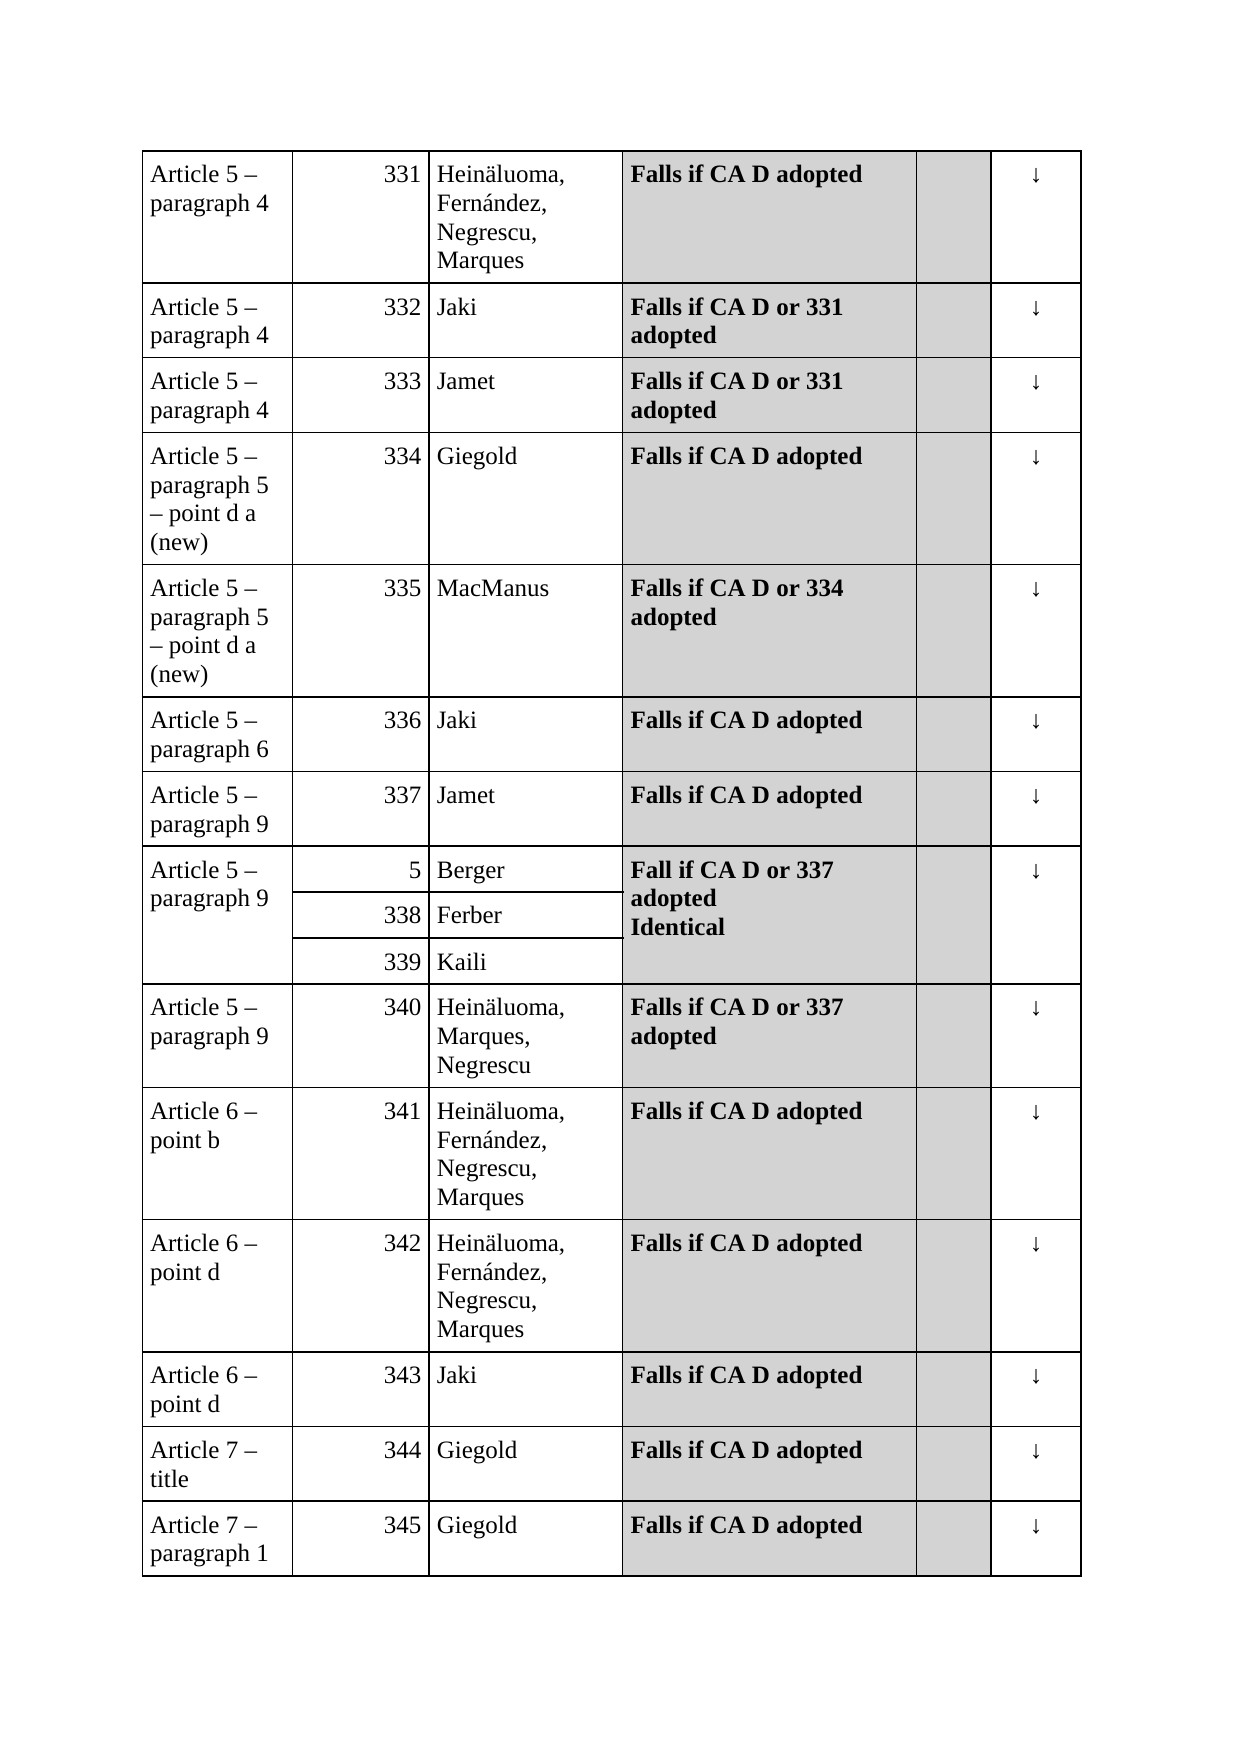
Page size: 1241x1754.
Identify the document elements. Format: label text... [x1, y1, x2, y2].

table_cell ↓ [992, 698, 1080, 771]
table_cell ↓ [992, 1427, 1080, 1500]
table_cell [917, 1353, 990, 1426]
table_cell Falls if CA D or 337 adopted [623, 985, 916, 1087]
table_cell 339 [293, 939, 428, 983]
table_cell [917, 565, 990, 696]
table_cell 345 [293, 1502, 428, 1575]
table_cell Article 5 – paragraph 4 [143, 284, 292, 357]
table_cell 344 [293, 1427, 428, 1500]
table_cell ↓ [992, 1353, 1080, 1426]
table_cell Ferber [430, 893, 622, 937]
table_cell ↓ [992, 358, 1080, 432]
table_cell Giegold [430, 1502, 622, 1575]
table_cell ↓ [992, 284, 1080, 357]
table_cell 343 [293, 1353, 428, 1426]
table_cell [917, 1427, 990, 1500]
table_cell Article 5 – paragraph 4 [143, 152, 292, 282]
table_cell Falls if CA D adopted [623, 698, 916, 771]
table_cell Article 7 – title [143, 1427, 292, 1500]
table_cell 336 [293, 698, 428, 771]
table_cell Article 5 – paragraph 5 – point d a (new) [143, 565, 292, 696]
table_cell ↓ [992, 565, 1080, 696]
table_cell Jaki [430, 1353, 622, 1426]
table_cell Jaki [430, 698, 622, 771]
table_cell Falls if CA D or 334 adopted [623, 565, 916, 696]
table_cell ↓ [992, 772, 1080, 845]
table_cell ↓ [992, 1502, 1080, 1575]
table_cell [917, 985, 990, 1087]
table_cell ↓ [992, 985, 1080, 1087]
table_cell Falls if CA D adopted [623, 1427, 916, 1500]
table_cell Heinäluoma, Marques, Negrescu [430, 985, 622, 1087]
table_cell 338 [293, 893, 428, 937]
table_cell [917, 433, 990, 564]
table_cell Giegold [430, 433, 622, 564]
table_cell Article 5 – paragraph 9 [143, 985, 292, 1087]
table_cell ↓ [992, 1220, 1080, 1351]
table_cell Article 7 – paragraph 1 [143, 1502, 292, 1575]
table_cell 342 [293, 1220, 428, 1351]
table_cell ↓ [992, 1088, 1080, 1219]
table_cell Falls if CA D adopted [623, 152, 916, 282]
table_cell Falls if CA D adopted [623, 772, 916, 845]
table_cell Falls if CA D or 331 adopted [623, 284, 916, 357]
table_cell [917, 772, 990, 845]
table_cell ↓ [992, 433, 1080, 564]
table_cell Jaki [430, 284, 622, 357]
table_cell Kaili [430, 939, 622, 983]
table_cell Berger [430, 847, 622, 891]
table_cell [917, 1220, 990, 1351]
table_cell Article 5 – paragraph 9 [143, 772, 292, 845]
table_cell Heinäluoma, Fernández, Negrescu, Marques [430, 1088, 622, 1219]
table_cell Article 6 – point d [143, 1220, 292, 1351]
table_cell [917, 284, 990, 357]
table_cell Fall if CA D or 337 adopted Identical [623, 847, 916, 983]
table_cell Falls if CA D adopted [623, 1088, 916, 1219]
table_cell 337 [293, 772, 428, 845]
table_cell ↓ [992, 152, 1080, 282]
table_cell Falls if CA D adopted [623, 1502, 916, 1575]
table_cell [917, 1088, 990, 1219]
table_cell 340 [293, 985, 428, 1087]
table_cell 334 [293, 433, 428, 564]
table_cell Article 6 – point b [143, 1088, 292, 1219]
table_cell Heinäluoma, Fernández, Negrescu, Marques [430, 152, 622, 282]
table_cell MacManus [430, 565, 622, 696]
table_cell Article 5 – paragraph 9 [143, 847, 292, 983]
table_cell 331 [293, 152, 428, 282]
table_cell Jamet [430, 772, 622, 845]
table_cell Article 5 – paragraph 4 [143, 358, 292, 432]
table_cell Giegold [430, 1427, 622, 1500]
table_cell Article 5 – paragraph 5 – point d a (new) [143, 433, 292, 564]
table_cell 333 [293, 358, 428, 432]
table_cell [917, 152, 990, 282]
table_cell Falls if CA D adopted [623, 1220, 916, 1351]
table_cell Falls if CA D adopted [623, 433, 916, 564]
table_cell ↓ [992, 847, 1080, 983]
table_cell Jamet [430, 358, 622, 432]
table_cell 341 [293, 1088, 428, 1219]
table_cell 332 [293, 284, 428, 357]
table_cell Heinäluoma, Fernández, Negrescu, Marques [430, 1220, 622, 1351]
table_cell [917, 847, 990, 983]
table_cell Article 5 – paragraph 6 [143, 698, 292, 771]
table_cell Article 6 –point d [143, 1353, 292, 1426]
table_cell [917, 698, 990, 771]
table_cell [917, 358, 990, 432]
table_cell 335 [293, 565, 428, 696]
table_cell Falls if CA D adopted [623, 1353, 916, 1426]
table_cell 5 [293, 847, 428, 891]
table_cell Falls if CA D or 331 adopted [623, 358, 916, 432]
table_cell [917, 1502, 990, 1575]
